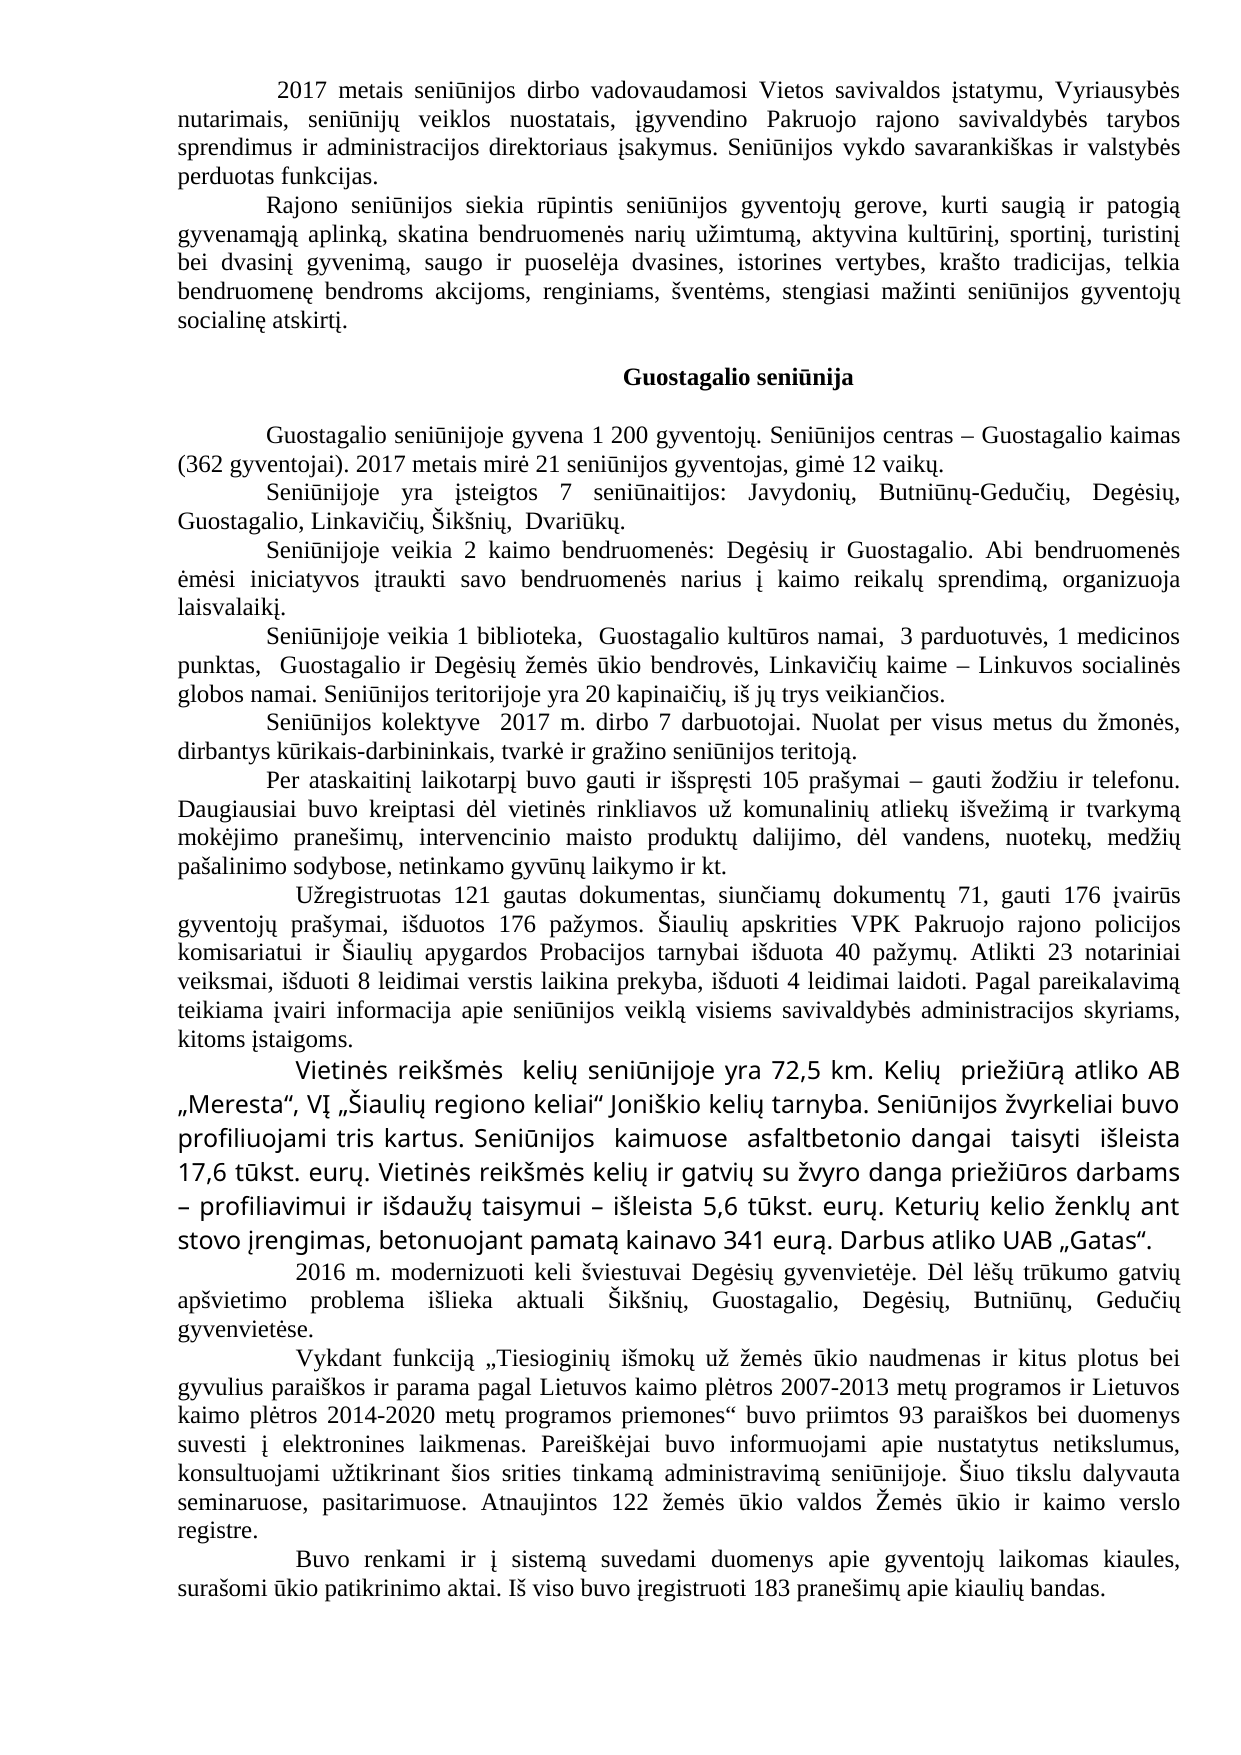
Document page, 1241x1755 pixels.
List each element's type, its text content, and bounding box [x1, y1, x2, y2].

text 2017 metais seniūnijos dirbo vadovaudamosi Vietos savivaldos įstatymu, Vyriausybės nutarimais, seniūnijų veiklos nuostatais, įgyvendino Pakruojo rajono savivaldybės tarybos sprendimus ir administracijos direktoriaus įsakymus. Seniūnijos vykdo savarankiškas ir valstybės perduotas funkcijas. [177, 75, 1181, 190]
text Per ataskaitinį laikotarpį buvo gauti ir išspręsti 105 prašymai – gauti žodžiu ir telefonu. Daugiausiai buvo kreiptasi dėl vietinės rinkliavos už komunalinių atliekų išvežimą ir tvarkymą mokėjimo pranešimų, intervencinio maisto produktų dalijimo, dėl vandens, nuotekų, medžių pašalinimo sodybose, netinkamo gyvūnų laikymo ir kt. [177, 765, 1181, 880]
text Vykdant funkciją „Tiesioginių išmokų už žemės ūkio naudmenas ir kitus plotus bei gyvulius paraiškos ir parama pagal Lietuvos kaimo plėtros 2007-2013 metų programos ir Lietuvos kaimo plėtros 2014-2020 metų programos priemones“ buvo priimtos 93 paraiškos bei duomenys suvesti į elektronines laikmenas. Pareiškėjai buvo informuojami apie nustatytus netikslumus, konsultuojami užtikrinant šios srities tinkamą administravimą seniūnijoje. Šiuo tikslu dalyvauta seminaruose, pasitarimuose. Atnaujintos 122 žemės ūkio valdos Žemės ūkio ir kaimo verslo registre. [177, 1343, 1181, 1544]
text Vietinės reikšmės kelių seniūnijoje yra 72,5 km. Kelių priežiūrą atliko AB „Meresta“, VĮ „Šiaulių regiono keliai“ Joniškio kelių tarnyba. Seniūnijos žvyrkeliai buvo profiliuojami tris kartus. Seniūnijos kaimuose asfaltbetonio dangai taisyti išleista 17,6 tūkst. eurų. Vietinės reikšmės kelių ir gatvių su žvyro danga priežiūros darbams – profiliavimui ir išdaužų taisymui – išleista 5,6 tūkst. eurų. Keturių kelio ženklų ant stovo įrengimas, betonuojant pamatą kainavo 341 eurą. Darbus atliko UAB „Gatas“. [177, 1052, 1181, 1257]
text Seniūnijoje yra įsteigtos 7 seniūnaitijos: Javydonių, Butniūnų-Gedučių, Degėsių, Guostagalio, Linkavičių, Šikšnių, Dvariūkų. [177, 477, 1181, 535]
text 2016 m. modernizuoti keli šviestuvai Degėsių gyvenvietėje. Dėl lėšų trūkumo gatvių apšvietimo problema išlieka aktuali Šikšnių, Guostagalio, Degėsių, Butniūnų, Gedučių gyvenvietėse. [177, 1257, 1181, 1343]
text Guostagalio seniūnijoje gyvena 1 200 gyventojų. Seniūnijos centras – Guostagalio kaimas (362 gyventojai). 2017 metais mirė 21 seniūnijos gyventojas, gimė 12 vaikų. [177, 420, 1181, 477]
text Seniūnijos kolektyve 2017 m. dirbo 7 darbuotojai. Nuolat per visus metus du žmonės, dirbantys kūrikais-darbininkais, tvarkė ir gražino seniūnijos teritoją. [177, 707, 1181, 765]
text Buvo renkami ir į sistemą suvedami duomenys apie gyventojų laikomas kiaules, surašomi ūkio patikrinimo aktai. Iš viso buvo įregistruoti 183 pranešimų apie kiaulių bandas. [177, 1544, 1181, 1602]
text Rajono seniūnijos siekia rūpintis seniūnijos gyventojų gerove, kurti saugią ir patogią gyvenamąją aplinką, skatina bendruomenės narių užimtumą, aktyvina kultūrinį, sportinį, turistinį bei dvasinį gyvenimą, saugo ir puoselėja dvasines, istorines vertybes, krašto tradicijas, telkia bendruomenę bendroms akcijoms, renginiams, šventėms, stengiasi mažinti seniūnijos gyventojų socialinę atskirtį. [177, 190, 1181, 334]
text Užregistruotas 121 gautas dokumentas, siunčiamų dokumentų 71, gauti 176 įvairūs gyventojų prašymai, išduotos 176 pažymos. Šiaulių apskrities VPK Pakruojo rajono policijos komisariatui ir Šiaulių apygardos Probacijos tarnybai išduota 40 pažymų. Atlikti 23 notariniai veiksmai, išduoti 8 leidimai verstis laikina prekyba, išduoti 4 leidimai laidoti. Pagal pareikalavimą teikiama įvairi informacija apie seniūnijos veiklą visiems savivaldybės administracijos skyriams, kitoms įstaigoms. [177, 880, 1181, 1052]
text Seniūnijoje veikia 2 kaimo bendruomenės: Degėsių ir Guostagalio. Abi bendruomenės ėmėsi iniciatyvos įtraukti savo bendruomenės narius į kaimo reikalų sprendimą, organizuoja laisvalaikį. [177, 535, 1181, 621]
text Guostagalio seniūnija [295, 362, 1181, 391]
text Seniūnijoje veikia 1 biblioteka, Guostagalio kultūros namai, 3 parduotuvės, 1 medicinos punktas, Guostagalio ir Degėsių žemės ūkio bendrovės, Linkavičių kaime – Linkuvos socialinės globos namai. Seniūnijos teritorijoje yra 20 kapinaičių, iš jų trys veikiančios. [177, 621, 1181, 707]
